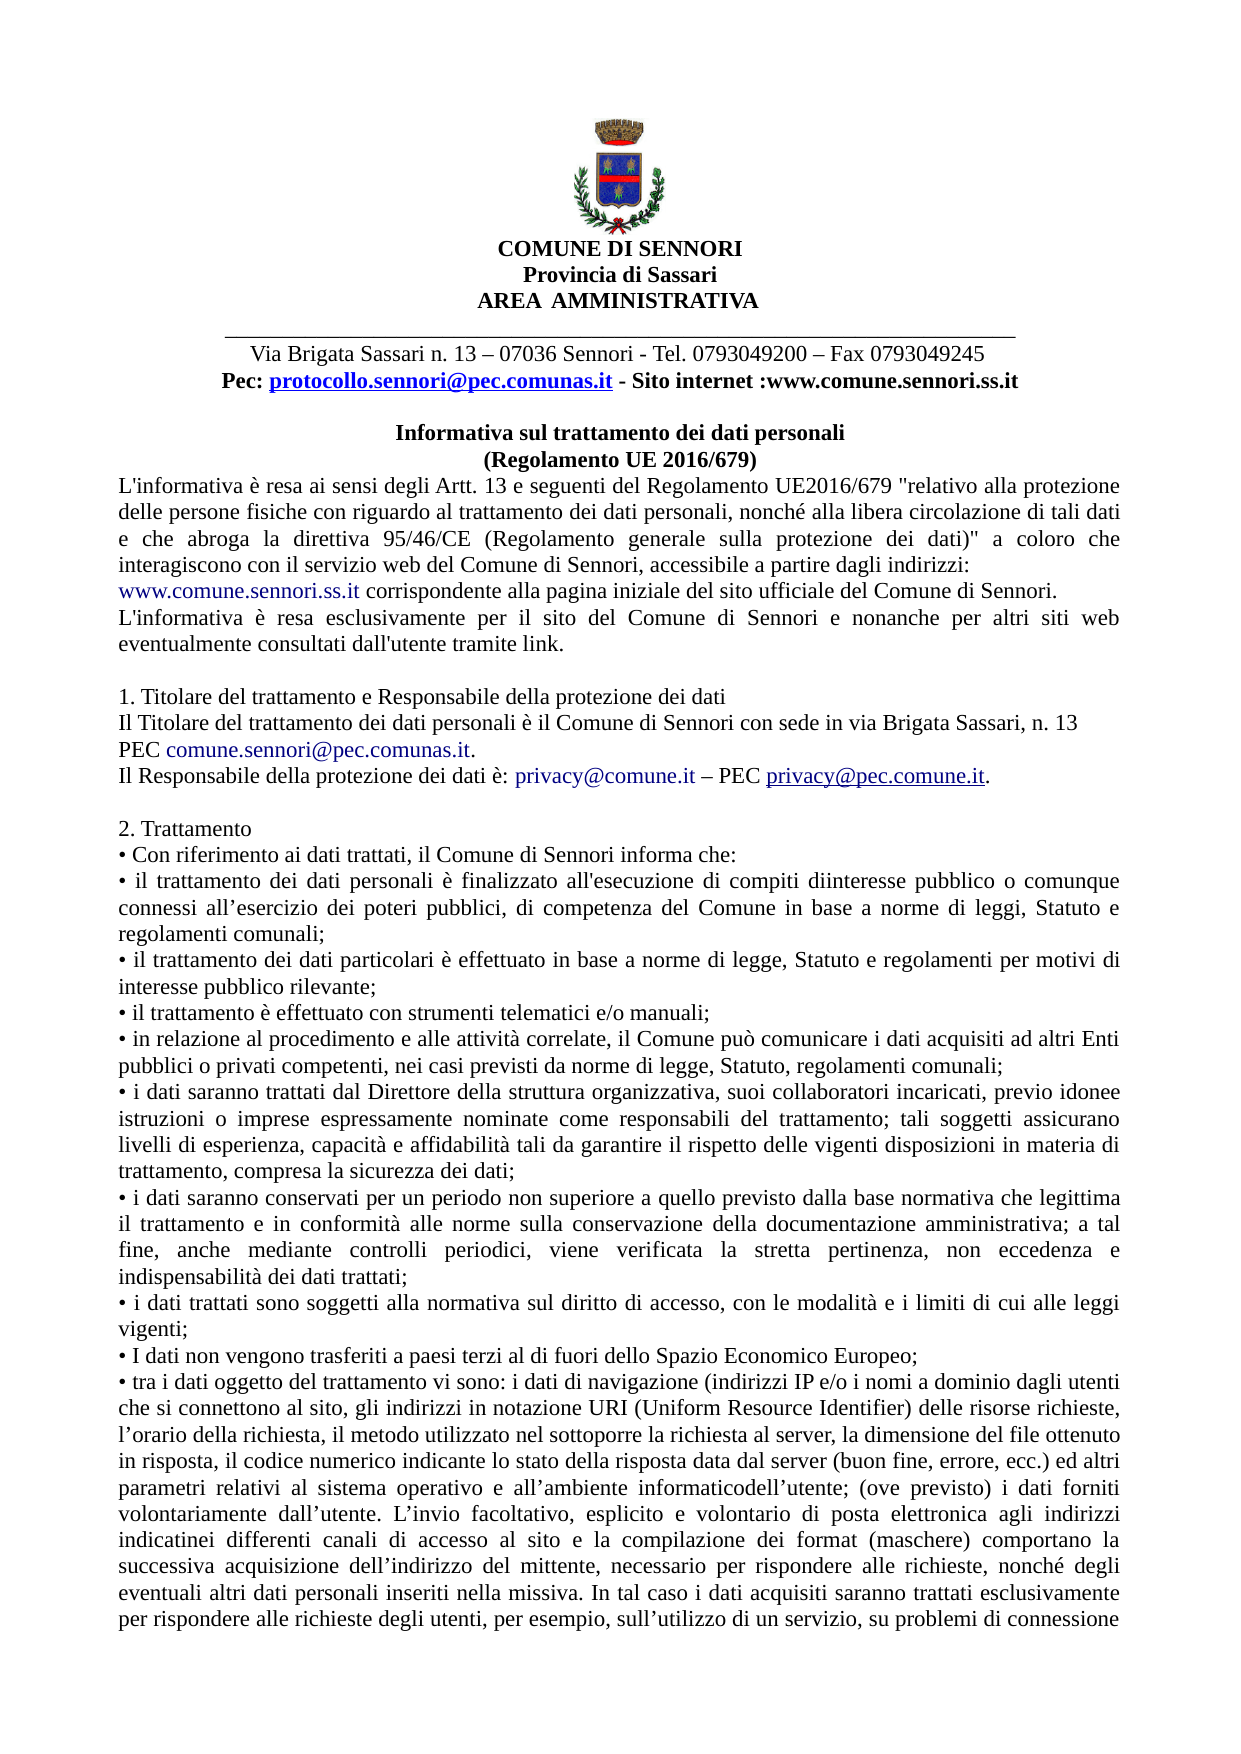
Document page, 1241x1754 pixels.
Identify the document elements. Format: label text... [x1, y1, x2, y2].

text L'informativa è resa ai sensi degli Artt. 13 e seguenti del Regolamento UE2016/679 "relativo alla protezione delle persone fisiche con riguardo al trattamento dei dati personali, nonché alla libera circolazione di tali dati e che abroga la direttiva 95/46/CE (Regolamento generale sulla protezione dei dati)" a coloro che interagiscono con il servizio web del Comune di Sennori, accessibile a partire dagli indirizzi: [118, 472, 1122, 577]
text • il trattamento dei dati particolari è effettuato in base a norme di legge, Statuto e regolamenti per motivi di interesse pubblico rilevante; [118, 946, 1122, 999]
text • i dati saranno trattati dal Direttore della struttura organizzativa, suoi collaboratori incaricati, previo idonee istruzioni o imprese espressamente nominate come responsabili del trattamento; tali soggetti assicurano livelli di esperienza, capacità e affidabilità tali da garantire il rispetto delle vigenti disposizioni in materia di trattamento, compresa la sicurezza dei dati; [118, 1078, 1122, 1184]
text • i dati saranno conservati per un periodo non superiore a quello previsto dalla base normativa che legittima il trattamento e in conformità alle norme sulla conservazione della documentazione amministrativa; a tal fine, anche mediante controlli periodici, viene verificata la stretta pertinenza, non eccedenza e indispensabilità dei dati trattati; [118, 1184, 1122, 1289]
text • I dati non vengono trasferiti a paesi terzi al di fuori dello Spazio Economico Europeo; [118, 1342, 1122, 1368]
text www.comune.sennori.ss.it corrispondente alla pagina iniziale del sito ufficiale del Comune di Sennori. [118, 577, 1122, 604]
text COMUNE DI SENNORI [118, 235, 1122, 261]
text (Regolamento UE 2016/679) [118, 446, 1122, 472]
text • tra i dati oggetto del trattamento vi sono: i dati di navigazione (indirizzi IP e/o i nomi a dominio dagli utenti che si connettono al sito, gli indirizzi in notazione URI (Uniform Resource Identifier) delle risorse richieste, l’orario della richiesta, il metodo utilizzato nel sottoporre la richiesta al server, la dimensione del file ottenuto in risposta, il codice numerico indicante lo stato della risposta data dal server (buon fine, errore, ecc.) ed altri parametri relativi al sistema operativo e all’ambiente informaticodell’utente; (ove previsto) i dati forniti volontariamente dall’utente. L’invio facoltativo, esplicito e volontario di posta elettronica agli indirizzi indicatinei differenti canali di accesso al sito e la compilazione dei format (maschere) comportano la successiva acquisizione dell’indirizzo del mittente, necessario per rispondere alle richieste, nonché degli eventuali altri dati personali inseriti nella missiva. In tal caso i dati acquisiti saranno trattati esclusivamente per rispondere alle richieste degli utenti, per esempio, sull’utilizzo di un servizio, su problemi di connessione [118, 1368, 1122, 1632]
text _____________________________________________________________________ [118, 314, 1122, 340]
text Informativa sul trattamento dei dati personali [118, 419, 1122, 446]
text • in relazione al procedimento e alle attività correlate, il Comune può comunicare i dati acquisiti ad altri Enti pubblici o privati competenti, nei casi previsti da norme di legge, Statuto, regolamenti comunali; [118, 1026, 1122, 1078]
text • il trattamento dei dati personali è finalizzato all'esecuzione di compiti diinteresse pubblico o comunque connessi all’esercizio dei poteri pubblici, di competenza del Comune in base a norme di leggi, Statuto e regolamenti comunali; [118, 867, 1122, 946]
text • il trattamento è effettuato con strumenti telematici e/o manuali; [118, 999, 1122, 1026]
text Il Titolare del trattamento dei dati personali è il Comune di Sennori con sede in via Brigata Sassari, n. 13 [118, 709, 1122, 736]
text Pec: protocollo.sennori@pec.comunas.it - Sito internet :www.comune.sennori.ss.it [118, 367, 1122, 393]
text L'informativa è resa esclusivamente per il sito del Comune di Sennori e nonanche per altri siti web eventualmente consultati dall'utente tramite link. [118, 604, 1122, 657]
text Il Responsabile della protezione dei dati è: privacy@comune.it – PEC privacy@pec.comune.it. [118, 762, 1122, 788]
text Provincia di Sassari [118, 261, 1122, 288]
text • Con riferimento ai dati trattati, il Comune di Sennori informa che: [118, 841, 1122, 867]
text PEC comune.sennori@pec.comunas.it. [118, 736, 1122, 762]
text 2. Trattamento [118, 815, 1122, 841]
text Via Brigata Sassari n. 13 – 07036 Sennori - Tel. 0793049200 – Fax 0793049245 [118, 340, 1122, 367]
text 1. Titolare del trattamento e Responsabile della protezione dei dati [118, 683, 1122, 709]
text AREA AMMINISTRATIVA [118, 288, 1122, 314]
text • i dati trattati sono soggetti alla normativa sul diritto di accesso, con le modalità e i limiti di cui alle leggi vigenti; [118, 1289, 1122, 1342]
